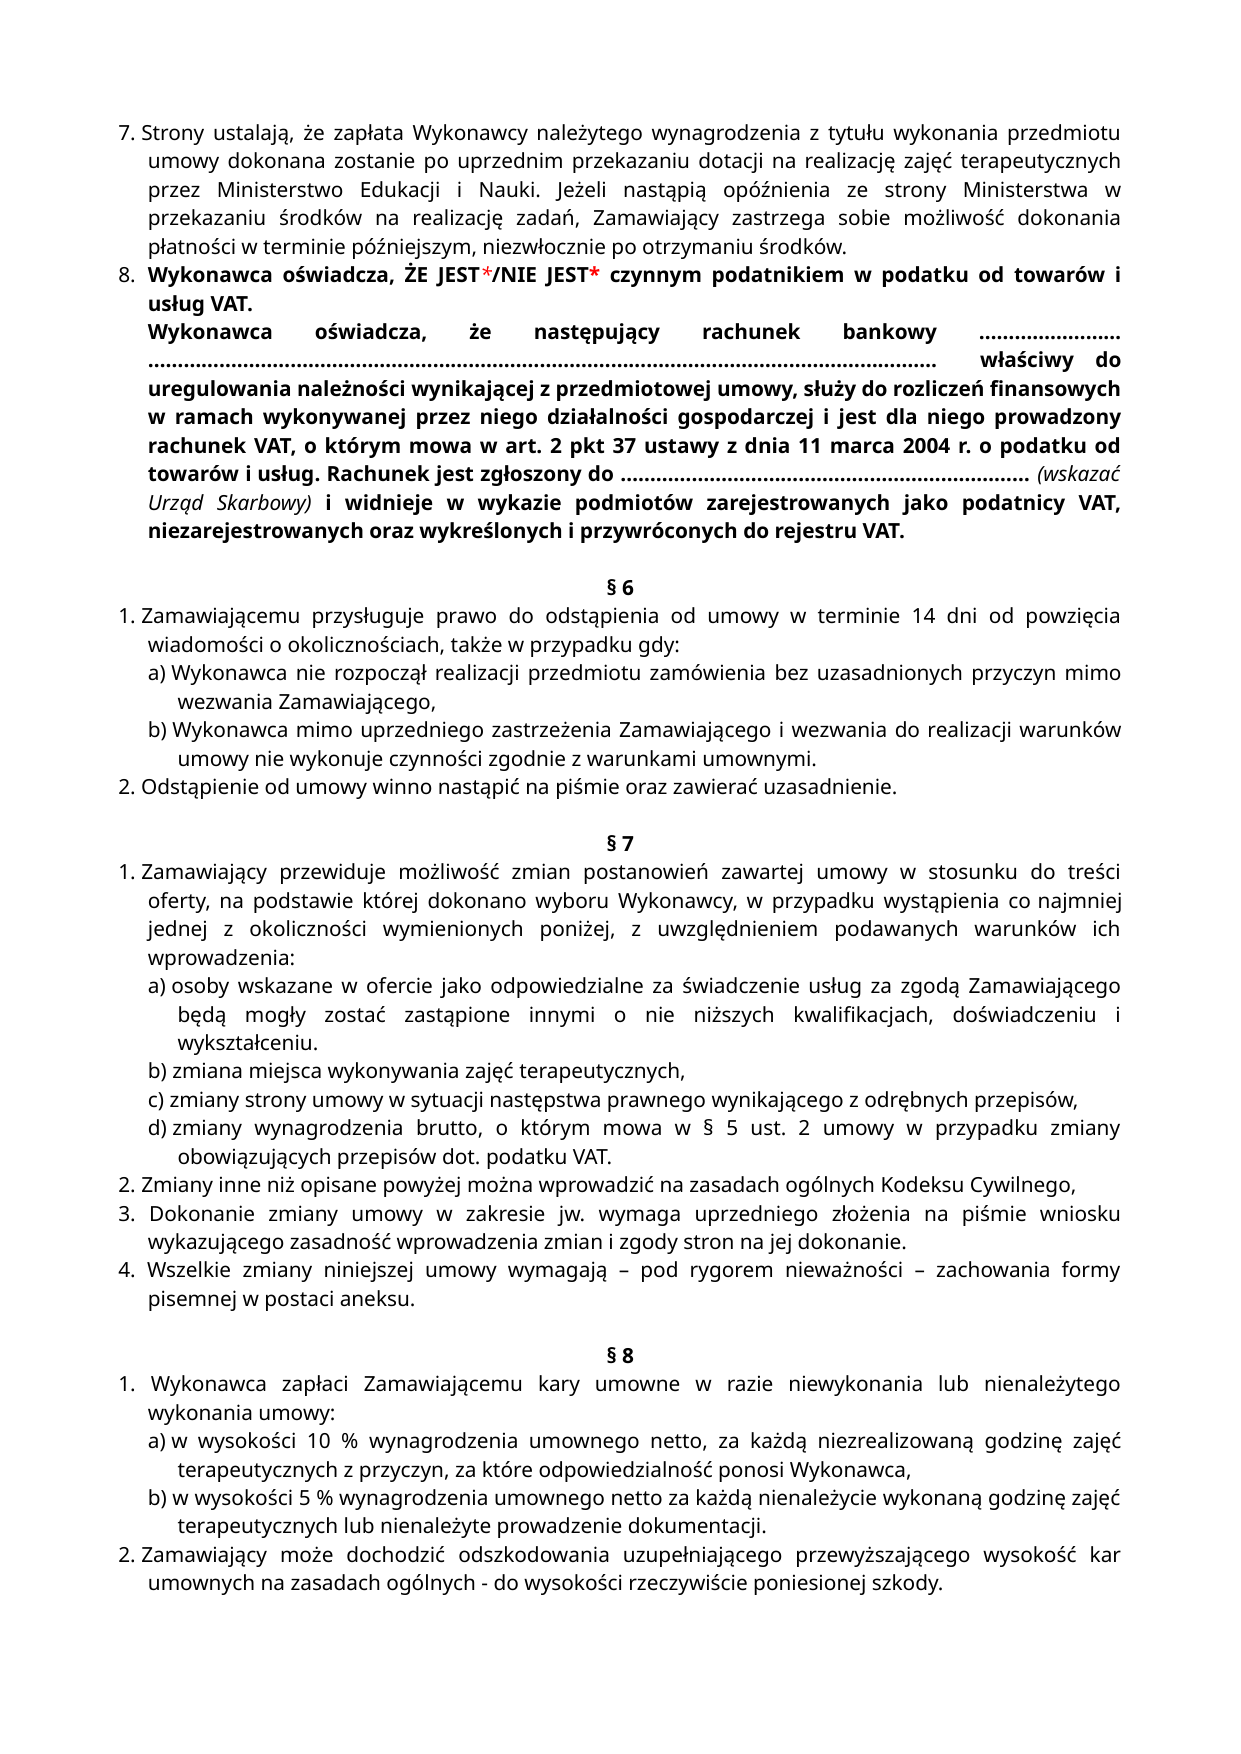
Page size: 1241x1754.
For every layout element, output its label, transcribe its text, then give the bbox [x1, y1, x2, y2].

text 2. Zmiany inne niż opisane powyżej można wprowadzić na zasadach ogólnych Kodeksu Cywilnego, [118, 1170, 1122, 1199]
text b) zmiana miejsca wykonywania zajęć terapeutycznych, [148, 1057, 1122, 1085]
text § 6 [118, 573, 1122, 602]
text c) zmiany strony umowy w sytuacji następstwa prawnego wynikającego z odrębnych przepisów, [148, 1085, 1122, 1113]
text a) w wysokości 10 % wynagrodzenia umownego netto, za każdą niezrealizowaną godzinę zajęć terapeutycznych z przyczyn, za które odpowiedzialność ponosi Wykonawca, [148, 1426, 1122, 1483]
text 7. Strony ustalają, że zapłata Wykonawcy należytego wynagrodzenia z tytułu wykonania przedmiotu umowy dokonana zostanie po uprzednim przekazaniu dotacji na realizację zajęć terapeutycznych przez Ministerstwo Edukacji i Nauki. Jeżeli nastąpią opóźnienia ze strony Ministerstwa w przekazaniu środków na realizację zadań, Zamawiający zastrzega sobie możliwość dokonania płatności w terminie późniejszym, niezwłocznie po otrzymaniu środków. [118, 118, 1122, 260]
text 3. Dokonanie zmiany umowy w zakresie jw. wymaga uprzedniego złożenia na piśmie wniosku wykazującego zasadność wprowadzenia zmian i zgody stron na jej dokonanie. [118, 1199, 1122, 1256]
text b) w wysokości 5 % wynagrodzenia umownego netto za każdą nienależycie wykonaną godzinę zajęć terapeutycznych lub nienależyte prowadzenie dokumentacji. [148, 1483, 1122, 1540]
text 8. Wykonawca oświadcza, ŻE JEST*/NIE JEST* czynnym podatnikiem w podatku od towarów i usług VAT. [118, 260, 1122, 317]
text 1. Zamawiający przewiduje możliwość zmian postanowień zawartej umowy w stosunku do treści oferty, na podstawie której dokonano wyboru Wykonawcy, w przypadku wystąpienia co najmniej jednej z okoliczności wymienionych poniżej, z uwzględnieniem podawanych warunków ich wprowadzenia: [118, 857, 1122, 971]
text a) Wykonawca nie rozpoczął realizacji przedmiotu zamówienia bez uzasadnionych przyczyn mimo wezwania Zamawiającego, [148, 658, 1122, 715]
text § 7 [118, 829, 1122, 857]
text d) zmiany wynagrodzenia brutto, o którym mowa w § 5 ust. 2 umowy w przypadku zmiany obowiązujących przepisów dot. podatku VAT. [148, 1113, 1122, 1170]
text a) osoby wskazane w ofercie jako odpowiedzialne za świadczenie usług za zgodą Zamawiającego będą mogły zostać zastąpione innymi o nie niższych kwalifikacjach, doświadczeniu i wykształceniu. [148, 971, 1122, 1057]
text 1. Zamawiającemu przysługuje prawo do odstąpienia od umowy w terminie 14 dni od powzięcia wiadomości o okolicznościach, także w przypadku gdy: [118, 602, 1122, 658]
text 2. Odstąpienie od umowy winno nastąpić na piśmie oraz zawierać uzasadnienie. [118, 772, 1122, 801]
text 2. Zamawiający może dochodzić odszkodowania uzupełniającego przewyższającego wysokość kar umownych na zasadach ogólnych - do wysokości rzeczywiście poniesionej szkody. [118, 1540, 1122, 1597]
text b) Wykonawca mimo uprzedniego zastrzeżenia Zamawiającego i wezwania do realizacji warunków umowy nie wykonuje czynności zgodnie z warunkami umownymi. [148, 715, 1122, 772]
text Wykonawca oświadcza, że następujący rachunek bankowy …………………… ……………………………………………………………………………………………………………………. właściwy do uregulowania należności wynikającej z przedmiotowej umowy, służy do rozliczeń finansowych w ramach wykonywanej przez niego działalności gospodarczej i jest dla niego prowadzony rachunek VAT, o którym mowa w art. 2 pkt 37 ustawy z dnia 11 marca 2004 r. o podatku od towarów i usług. Rachunek jest zgłoszony do …………………………………………………………… (wskazać Urząd Skarbowy) i widnieje w wykazie podmiotów zarejestrowanych jako podatnicy VAT, niezarejestrowanych oraz wykreślonych i przywróconych do rejestru VAT. [118, 317, 1122, 545]
text § 8 [118, 1341, 1122, 1369]
text 1. Wykonawca zapłaci Zamawiającemu kary umowne w razie niewykonania lub nienależytego wykonania umowy: [118, 1369, 1122, 1426]
text 4. Wszelkie zmiany niniejszej umowy wymagają – pod rygorem nieważności – zachowania formy pisemnej w postaci aneksu. [118, 1256, 1122, 1312]
